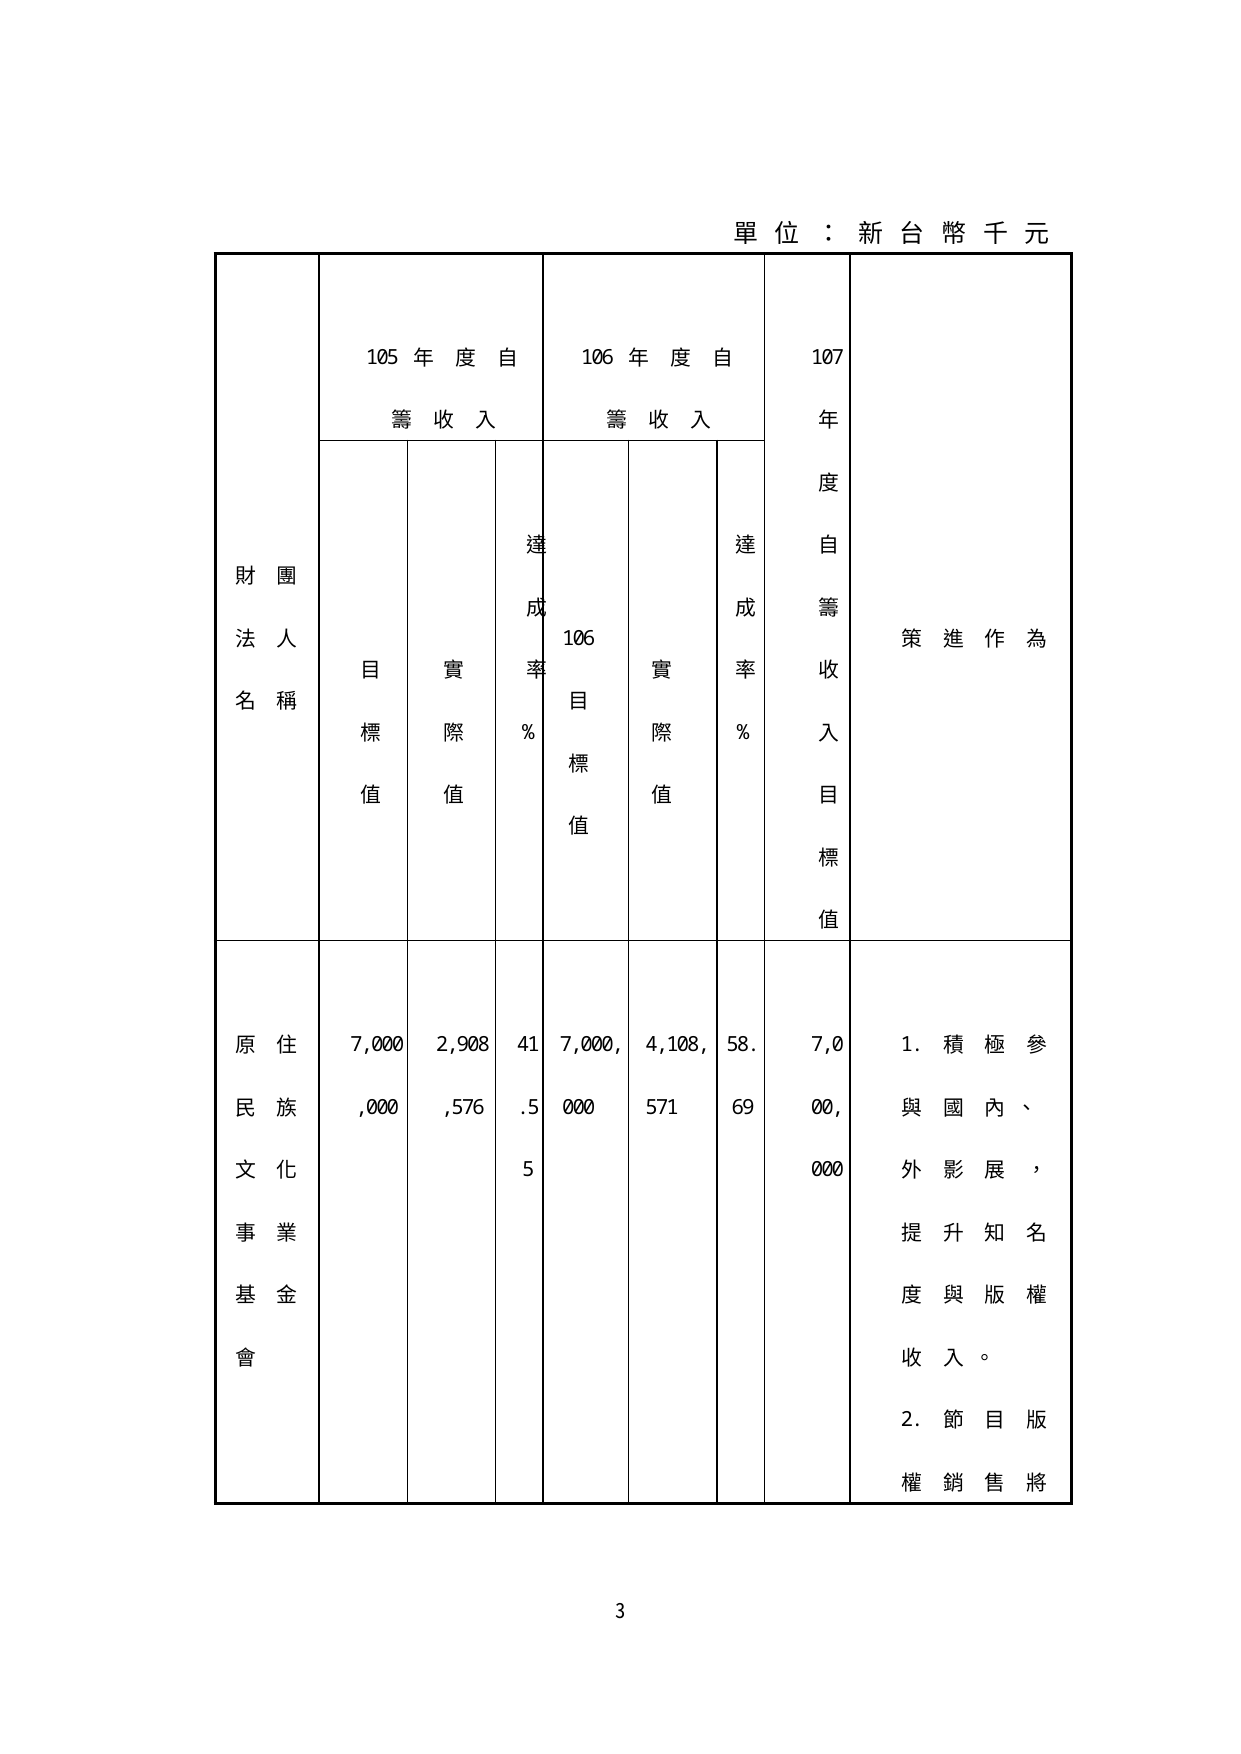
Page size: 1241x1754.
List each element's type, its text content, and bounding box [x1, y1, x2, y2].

table_cell 達成率% [496, 441, 542, 939]
table_cell 達成率% [718, 441, 764, 939]
table_header 策進作為 [851, 255, 1070, 939]
table_header 財團法人名稱 [217, 255, 318, 939]
table_cell 1.積極參與國內、外影展，提升知名度與版權收入。 2.節目版權銷售將 [851, 941, 1070, 1502]
table_cell 目標值 [320, 441, 407, 939]
table_cell 7,000,000 [765, 941, 849, 1502]
table_cell 7,000,000 [320, 941, 407, 1502]
table_cell 實際值 [629, 441, 716, 939]
table_cell 原住民族文化事業基金會 [217, 941, 318, 1502]
table_cell 2,908,576 [408, 941, 495, 1502]
table_cell 41.55 [496, 941, 542, 1502]
table_header 106年度自籌收入 [544, 255, 764, 439]
table_cell 實際值 [408, 441, 495, 939]
table_cell 4,108,571 [629, 941, 716, 1502]
table_cell 58.69 [718, 941, 764, 1502]
table_header 105年度自籌收入 [320, 255, 542, 439]
table_cell 7,000,000 [544, 941, 628, 1502]
table_header 107年度自籌收入目標值 [765, 255, 849, 939]
text 單位：新台幣千元 [212, 189, 1058, 252]
table_cell 106目標值 [544, 441, 628, 939]
